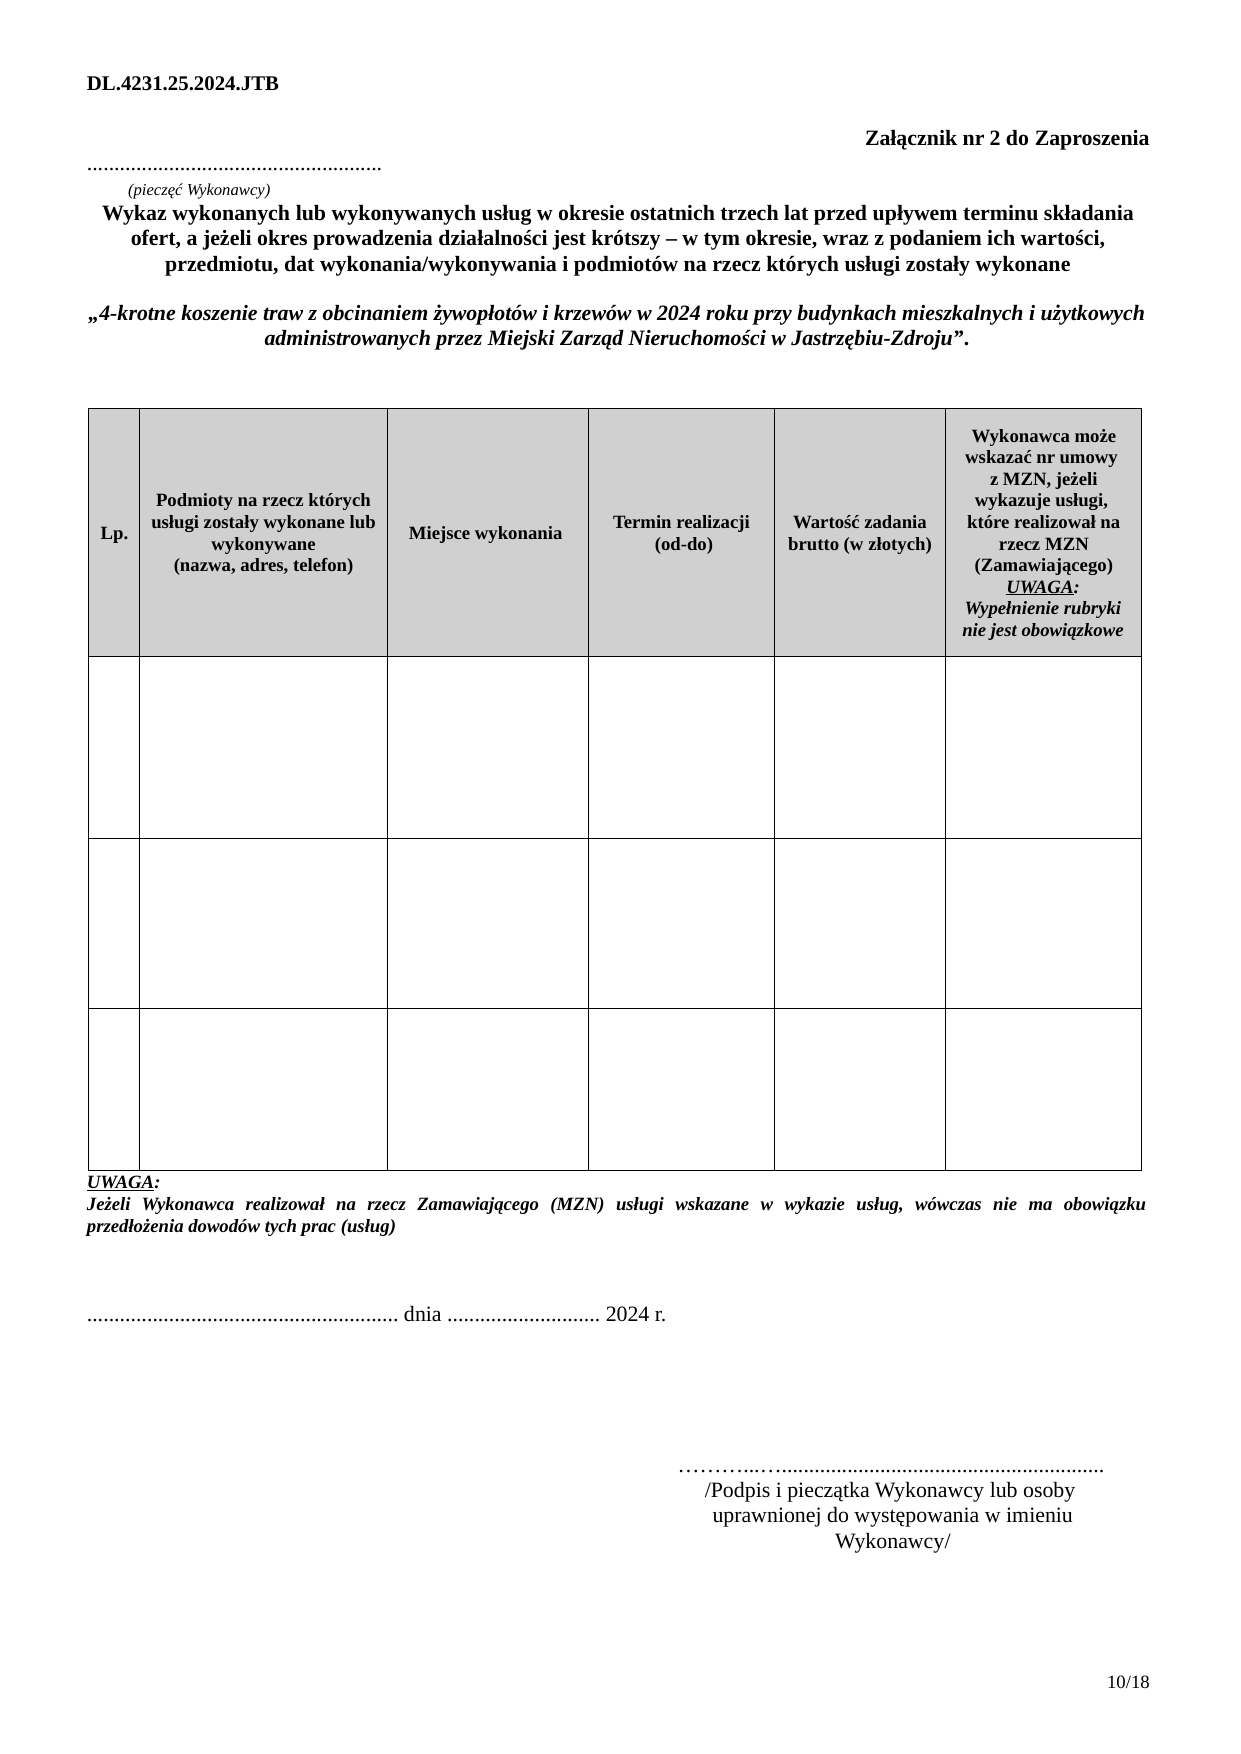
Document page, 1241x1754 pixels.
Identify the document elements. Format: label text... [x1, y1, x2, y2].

table_cell [589, 657, 774, 838]
text UWAGA: [87, 1171, 1149, 1193]
text Załącznik nr 2 do Zaproszenia [87, 124, 1149, 150]
text Wykaz wykonanych lub wykonywanych usług w okresie ostatnich trzech lat przed upływem terminu składania ofert, a jeżeli okres prowadzenia działalności jest krótszy – w tym okresie, wraz z podaniem ich wartości, przedmiotu, dat wykonania/wykonywania i podmiotów na rzecz których usługi zostały wykonane [87, 200, 1149, 276]
table_header Podmioty na rzecz których usługi zostały wykonane lub wykonywane (nazwa, adres, telefon) [140, 409, 387, 656]
table_header Wykonawca może wskazać nr umowy z MZN, jeżeli wykazuje usługi, które realizował na rzecz MZN (Zamawiającego) UWAGA: Wypełnienie rubryki nie jest obowiązkowe [946, 409, 1141, 656]
table_header Lp. [89, 409, 139, 656]
table_cell [140, 1009, 387, 1170]
text ………...…........................................................... [87, 1452, 1149, 1477]
table_cell [89, 1009, 139, 1170]
text Jeżeli Wykonawca realizował na rzecz Zamawiającego (MZN) usługi wskazane w wykazie usług, wówczas nie ma obowiązku przedłożenia dowodów tych prac (usług) [87, 1193, 1149, 1236]
text ...................................................... [87, 150, 1149, 175]
table_cell [946, 1009, 1141, 1170]
table_cell [589, 1009, 774, 1170]
text uprawnionej do występowania w imieniu Wykonawcy/ [677, 1502, 1108, 1553]
table_cell [775, 657, 945, 838]
table_header Wartość zadania brutto (w złotych) [775, 409, 945, 656]
table_cell [140, 657, 387, 838]
table_cell [89, 839, 139, 1008]
table_header Miejsce wykonania [388, 409, 588, 656]
table_cell [388, 839, 588, 1008]
table_cell [388, 1009, 588, 1170]
table_cell [775, 839, 945, 1008]
table_header Termin realizacji (od-do) [589, 409, 774, 656]
table_cell [89, 657, 139, 838]
table_cell [775, 1009, 945, 1170]
table_cell [946, 657, 1141, 838]
table_cell [589, 839, 774, 1008]
text ......................................................... dnia ............................ 2024 r. [87, 1301, 1149, 1326]
text /Podpis i pieczątka Wykonawcy lub osoby [677, 1477, 1108, 1502]
table_cell [140, 839, 387, 1008]
table_cell [946, 839, 1141, 1008]
table_cell [388, 657, 588, 838]
text „4-krotne koszenie traw z obcinaniem żywopłotów i krzewów w 2024 roku przy budynkach mieszkalnych i użytkowych administrowanych przez Miejski Zarząd Nieruchomości w Jastrzębiu-Zdroju”. [87, 300, 1149, 350]
text (pieczęć Wykonawcy) [87, 175, 1149, 200]
